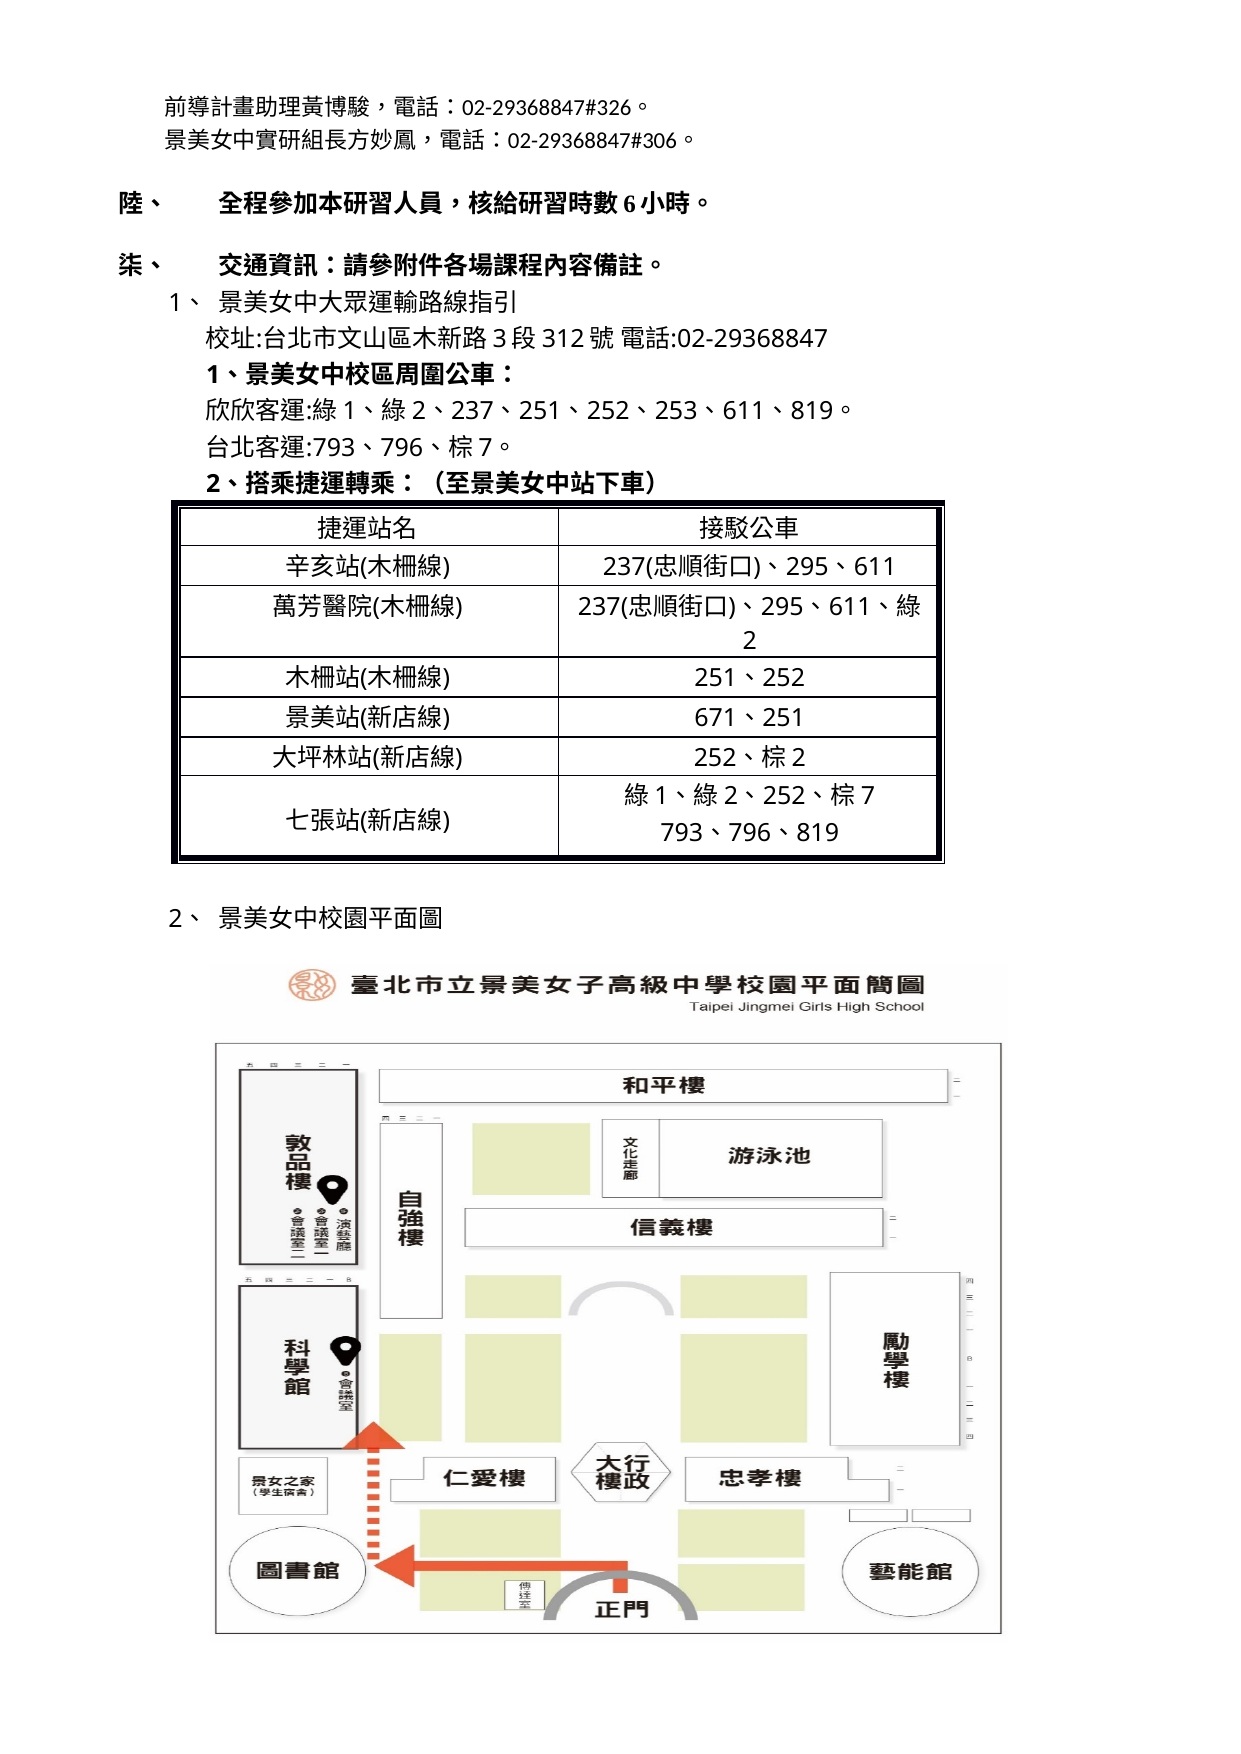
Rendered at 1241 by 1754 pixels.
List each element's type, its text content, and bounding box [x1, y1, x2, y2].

table_cell 252、棕2 [559, 738, 936, 775]
list 全程參加本研習人員，核給研習時數6小時。 [118, 183, 1122, 219]
table_header 捷運站名 [181, 509, 558, 545]
table_cell 671、251 [559, 698, 936, 736]
table_cell 萬芳醫院(木柵線) [181, 586, 558, 656]
table_cell 237(忠順街口)、295、611、綠2 [559, 586, 936, 656]
list 景美女中校園平面圖 [168, 898, 1122, 934]
table_cell 木柵站(木柵線) [181, 658, 558, 696]
text 台北客運:793、796、棕7。 [118, 427, 1122, 463]
text 前導計畫助理黃博駿，電話：02-29368847#326。 [118, 89, 1122, 122]
text 景美女中實研組長方妙鳳，電話：02-29368847#306。 [118, 122, 1122, 155]
picture [209, 964, 1008, 1643]
text 1、景美女中校區周圍公車： [118, 354, 1122, 391]
table_cell 七張站(新店線) [181, 776, 558, 855]
text 欣欣客運:綠1、綠2、237、251、252、253、611、819。 [118, 391, 1122, 427]
list 景美女中大眾運輸路線指引 [168, 282, 1122, 318]
table_header 接駁公車 [559, 509, 936, 545]
table_cell 綠1、綠2、252、棕7 793、796、819 [559, 776, 936, 855]
text 2、搭乘捷運轉乘：（至景美女中站下車） [118, 463, 1122, 499]
table_cell 景美站(新店線) [181, 698, 558, 736]
text 校址:台北市文山區木新路3段312號 電話:02-29368847 [118, 318, 1122, 354]
table_cell 251、252 [559, 658, 936, 696]
table_cell 大坪林站(新店線) [181, 738, 558, 775]
list 交通資訊：請參附件各場課程內容備註。 [118, 246, 1122, 282]
table_cell 237(忠順街口)、295、611 [559, 546, 936, 585]
table_cell 辛亥站(木柵線) [181, 546, 558, 585]
